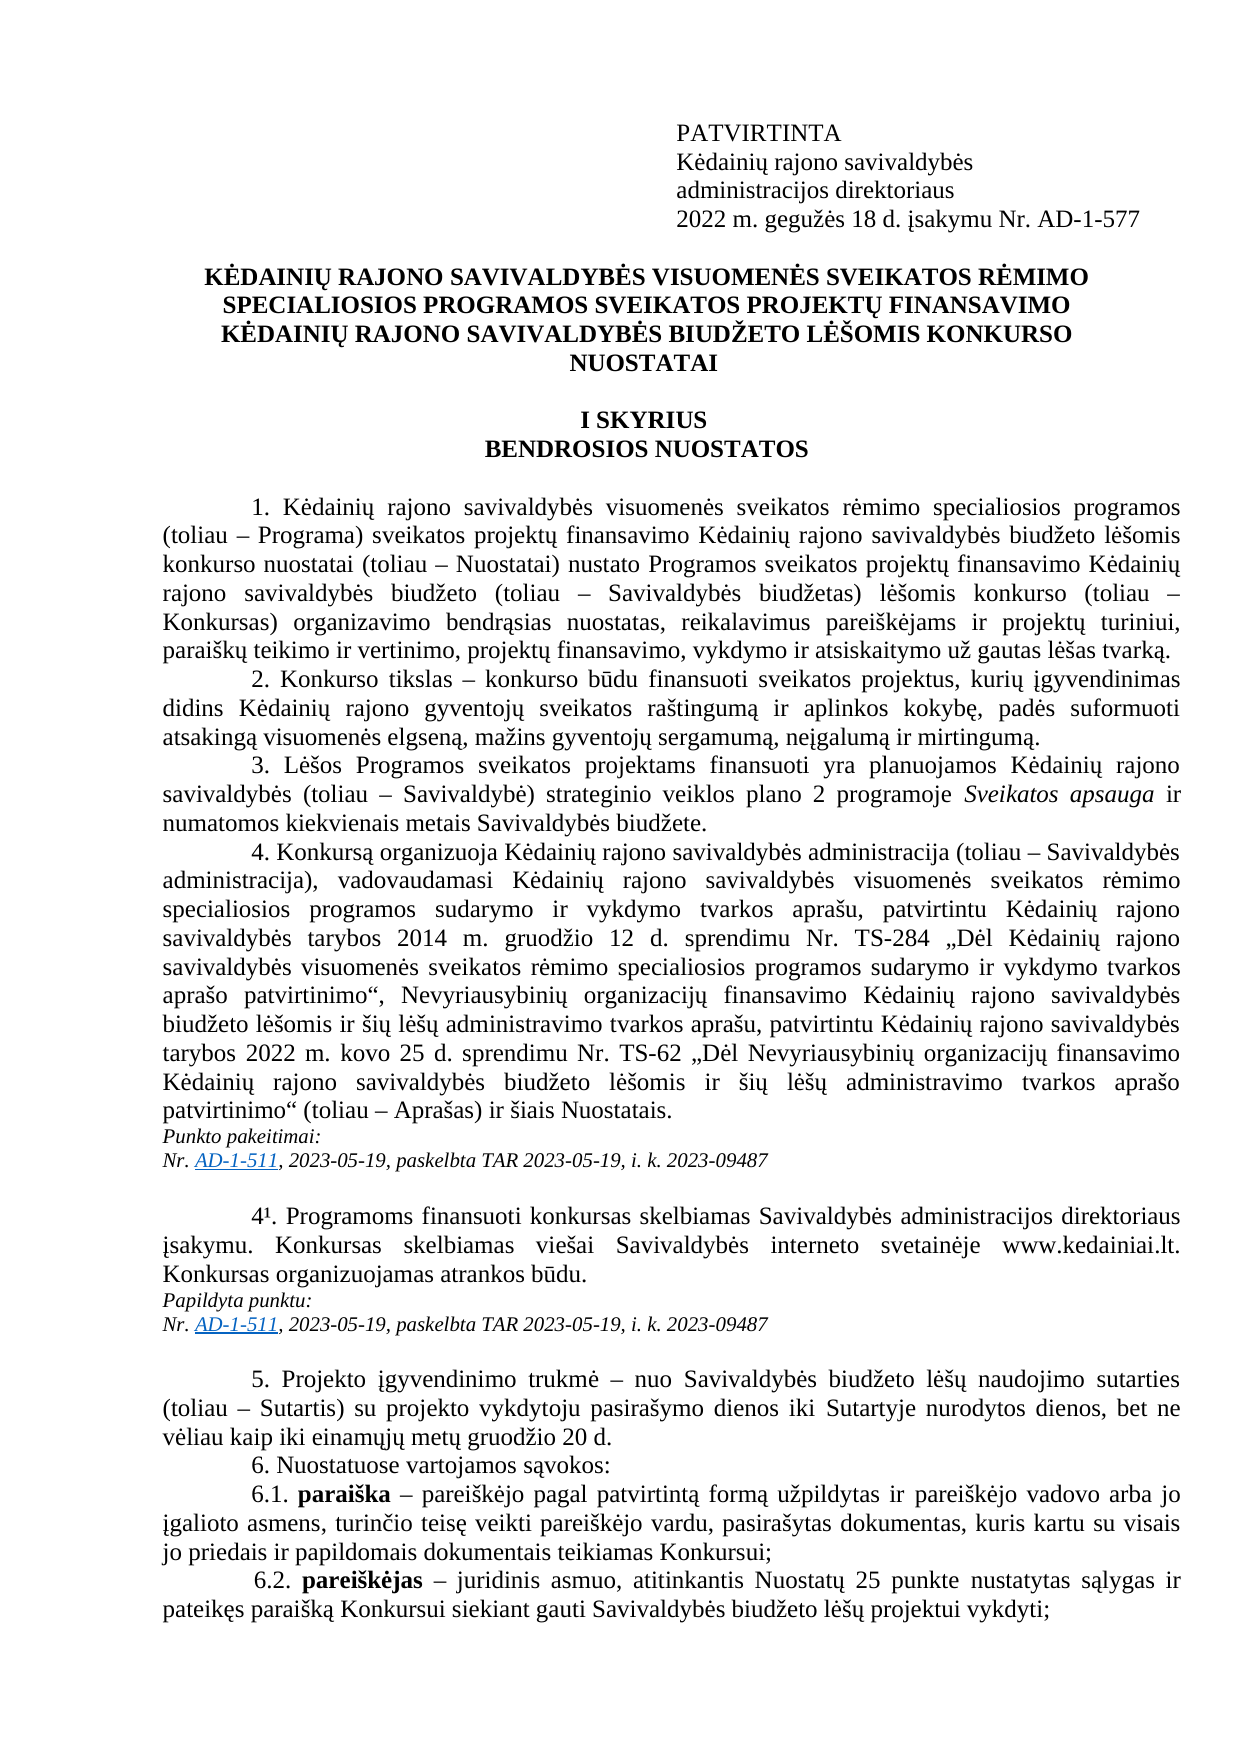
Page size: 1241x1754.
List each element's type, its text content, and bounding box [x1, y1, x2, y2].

text 6. Nuostatuose vartojamos sąvokos: [162, 1451, 1181, 1479]
text Nr. AD-1-511, 2023-05-19, paskelbta TAR 2023-05-19, i. k. 2023-09487 [162, 1312, 1181, 1336]
text BENDROSIOS NUOSTATOS [162, 434, 1131, 463]
text Nr. AD-1-511, 2023-05-19, paskelbta TAR 2023-05-19, i. k. 2023-09487 [162, 1148, 1181, 1172]
text 1. Kėdainių rajono savivaldybės visuomenės sveikatos rėmimo specialiosios programos (toliau – Programa) sveikatos projektų finansavimo Kėdainių rajono savivaldybės biudžeto lėšomis konkurso nuostatai (toliau – Nuostatai) nustato Programos sveikatos projektų finansavimo Kėdainių rajono savivaldybės biudžeto (toliau – Savivaldybės biudžetas) lėšomis konkurso (toliau – Konkursas) organizavimo bendrąsias nuostatas, reikalavimus pareiškėjams ir projektų turiniui, paraiškų teikimo ir vertinimo, projektų finansavimo, vykdymo ir atsiskaitymo už gautas lėšas tvarką. [162, 492, 1181, 664]
text 2. Konkurso tikslas – konkurso būdu finansuoti sveikatos projektus, kurių įgyvendinimas didins Kėdainių rajono gyventojų sveikatos raštingumą ir aplinkos kokybę, padės suformuoti atsakingą visuomenės elgseną, mažins gyventojų sergamumą, neįgalumą ir mirtingumą. [162, 664, 1181, 751]
text KĖDAINIŲ RAJONO SAVIVALDYBĖS VISUOMENĖS SVEIKATOS RĖMIMO SPECIALIOSIOS PROGRAMOS SVEIKATOS PROJEKTŲ FINANSAVIMO KĖDAINIŲ RAJONO SAVIVALDYBĖS BIUDŽETO LĖŠOMIS KONKURSO NUOSTATAI [162, 262, 1131, 377]
text Kėdainių rajono savivaldybės [162, 147, 1181, 176]
text Punkto pakeitimai: [162, 1124, 1181, 1148]
text 5. Projekto įgyvendinimo trukmė – nuo Savivaldybės biudžeto lėšų naudojimo sutarties (toliau – Sutartis) su projekto vykdytoju pasirašymo dienos iki Sutartyje nurodytos dienos, bet ne vėliau kaip iki einamųjų metų gruodžio 20 d. [162, 1364, 1181, 1451]
text 4¹. Programoms finansuoti konkursas skelbiamas Savivaldybės administracijos direktoriaus įsakymu. Konkursas skelbiamas viešai Savivaldybės interneto svetainėje www.kedainiai.lt. Konkursas organizuojamas atrankos būdu. [162, 1201, 1181, 1287]
text 4. Konkursą organizuoja Kėdainių rajono savivaldybės administracija (toliau – Savivaldybės administracija), vadovaudamasi Kėdainių rajono savivaldybės visuomenės sveikatos rėmimo specialiosios programos sudarymo ir vykdymo tvarkos aprašu, patvirtintu Kėdainių rajono savivaldybės tarybos 2014 m. gruodžio 12 d. sprendimu Nr. TS-284 „Dėl Kėdainių rajono savivaldybės visuomenės sveikatos rėmimo specialiosios programos sudarymo ir vykdymo tvarkos aprašo patvirtinimo“, Nevyriausybinių organizacijų finansavimo Kėdainių rajono savivaldybės biudžeto lėšomis ir šių lėšų administravimo tvarkos aprašu, patvirtintu Kėdainių rajono savivaldybės tarybos 2022 m. kovo 25 d. sprendimu Nr. TS-62 „Dėl Nevyriausybinių organizacijų finansavimo Kėdainių rajono savivaldybės biudžeto lėšomis ir šių lėšų administravimo tvarkos aprašo patvirtinimo“ (toliau – Aprašas) ir šiais Nuostatais. [162, 837, 1181, 1124]
text 6.2. pareiškėjas – juridinis asmuo, atitinkantis Nuostatų 25 punkte nustatytas sąlygas ir pateikęs paraišką Konkursui siekiant gauti Savivaldybės biudžeto lėšų projektui vykdyti; [162, 1566, 1181, 1623]
text 3. Lėšos Programos sveikatos projektams finansuoti yra planuojamos Kėdainių rajono savivaldybės (toliau – Savivaldybė) strateginio veiklos plano 2 programoje Sveikatos apsauga ir numatomos kiekvienais metais Savivaldybės biudžete. [162, 751, 1181, 837]
text PATVIRTINTA [162, 118, 1181, 147]
text I SKYRIUS [162, 406, 1131, 434]
text 2022 m. gegužės 18 d. įsakymu Nr. AD-1-577 [162, 204, 1181, 233]
text 6.1. paraiška – pareiškėjo pagal patvirtintą formą užpildytas ir pareiškėjo vadovo arba jo įgalioto asmens, turinčio teisę veikti pareiškėjo vardu, pasirašytas dokumentas, kuris kartu su visais jo priedais ir papildomais dokumentais teikiamas Konkursui; [162, 1479, 1181, 1566]
text Papildyta punktu: [162, 1287, 1181, 1312]
text administracijos direktoriaus [162, 176, 1181, 204]
